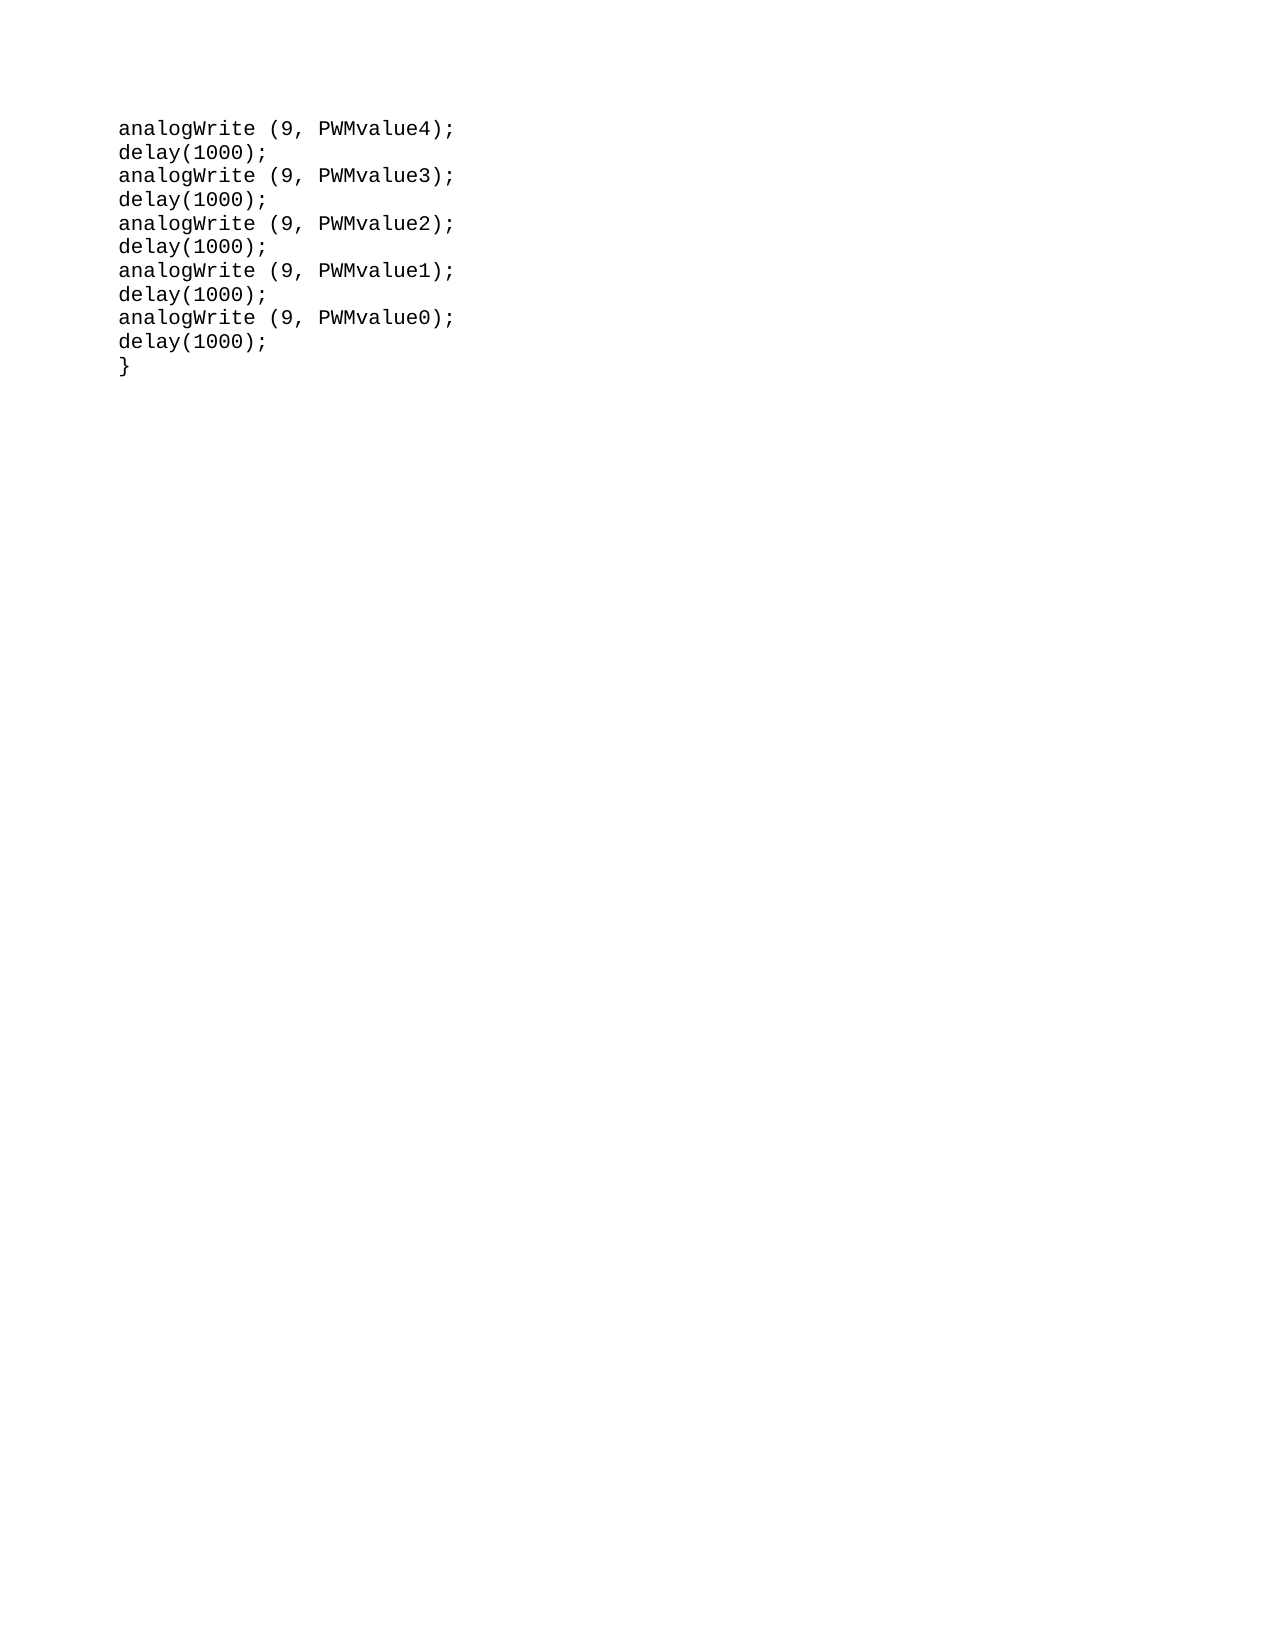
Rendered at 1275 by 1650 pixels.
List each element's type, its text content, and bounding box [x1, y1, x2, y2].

text delay(1000); [118, 142, 1157, 165]
text delay(1000); [118, 284, 1157, 307]
text analogWrite (9, PWMvalue3); [118, 165, 1157, 189]
text delay(1000); [118, 189, 1157, 213]
text delay(1000); [118, 236, 1157, 260]
text } [118, 354, 1157, 378]
text delay(1000); [118, 331, 1157, 354]
text analogWrite (9, PWMvalue4); [118, 118, 1157, 142]
text analogWrite (9, PWMvalue2); [118, 213, 1157, 236]
text analogWrite (9, PWMvalue1); [118, 260, 1157, 284]
text analogWrite (9, PWMvalue0); [118, 307, 1157, 331]
